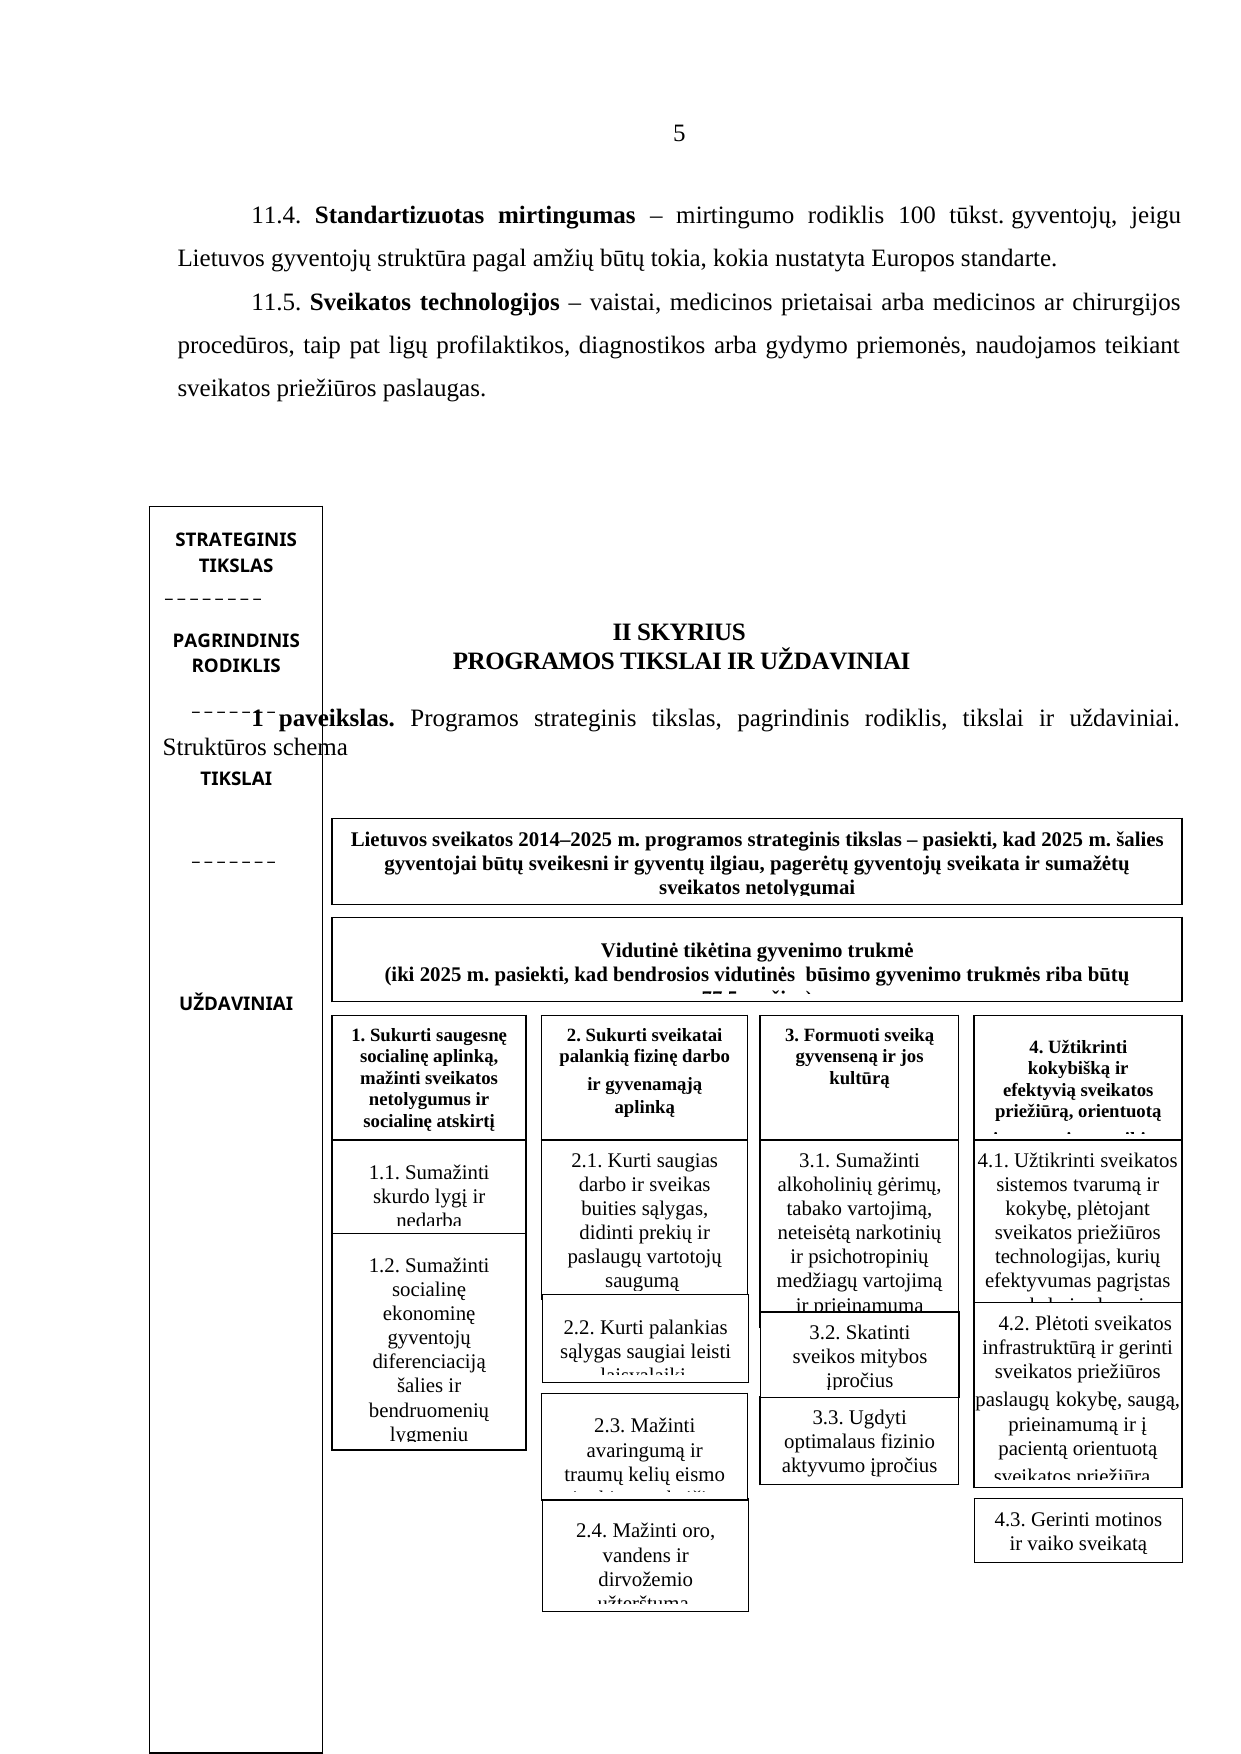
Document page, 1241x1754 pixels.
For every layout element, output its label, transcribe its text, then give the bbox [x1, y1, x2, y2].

text 4.3. Gerinti motinos ir vaiko sveikatą [990, 1506, 1166, 1554]
text 1.2. Sumažinti socialinę ekonominę gyventojų diferenciaciją šalies ir bendruomenių lygmeniu [348, 1253, 510, 1442]
text PAGRINDINIS RODIKLIS [165, 627, 307, 678]
text _ _ _ _ _ _ _ [165, 690, 307, 715]
text 3.1. Sumažinti alkoholinių gėrimų, tabako vartojimą, neteisėtą narkotinių ir psichotropinių medžiagų vartojimą ir prieinamumą [776, 1148, 943, 1311]
text 4.2. Plėtoti sveikatos infrastruktūrą ir gerinti sveikatos priežiūros paslaugų kokybę, saugą, prieinamumą ir į pacientą orientuotą sveikatos priežiūrą. [975, 1311, 1180, 1479]
text 4.1. Užtikrinti sveikatos sistemos tvarumą ir kokybę, plėtojant sveikatos priežiūros technologijas, kurių efektyvumas pagrįstas mokslo įrodymais [975, 1148, 1180, 1302]
text Vidutinė tikėtina gyvenimo trukmė [348, 938, 1166, 962]
text II SKYRIUS [323, 617, 1181, 646]
text 2.4. Mažinti oro, vandens ir dirvožemio užterštumą, triukšmą [558, 1518, 733, 1603]
text _ _ _ _ _ _ _ [165, 840, 307, 865]
text 11.4. Standartizuotas mirtingumas – mirtingumo rodiklis 100 tūkst. gyventojų, jeigu Lietuvos gyventojų struktūra pagal amžių būtų tokia, kokia nustatyta Europos standarte. [177, 200, 1181, 272]
text Lietuvos sveikatos 2014–2025 m. programos strateginis tikslas – pasiekti, kad 2025 m. šalies gyventojai būtų sveikesni ir gyventų ilgiau, pagerėtų gyventojų sveikata ir sumažėtų sveikatos netolygumai [348, 827, 1166, 896]
text 2.3. Mažinti avaringumą ir traumų kelių eismo įvykiuose skaičių [557, 1413, 732, 1491]
text 1 paveikslas. Programos strateginis tikslas, pagrindinis rodiklis, tikslai ir uždaviniai. Struktūros schema [323, 703, 1181, 761]
text 4. Užtikrinti kokybišką ir efektyvią sveikatos priežiūrą, orientuotą į gyventojų poreikius [990, 1036, 1166, 1133]
text (iki 2025 m. pasiekti, kad bendrosios vidutinės būsimo gyvenimo trukmės riba būtų 77,5 amžius) [348, 962, 1166, 993]
text 3.3. Ugdyti optimalaus fizinio aktyvumo įpročius [776, 1405, 943, 1476]
text 3. Formuoti sveiką gyvenseną ir jos kultūrą [776, 1024, 943, 1088]
text TIKSLAI [165, 765, 307, 790]
text 11.5. Sveikatos technologijos – vaistai, medicinos prietaisai arba medicinos ar chirurgijos procedūros, taip pat ligų profilaktikos, diagnostikos arba gydymo priemonės, naudojamos teikiant sveikatos priežiūros paslaugas. [177, 287, 1181, 402]
text programos tikslai ir uždaviniai [323, 646, 1181, 675]
text 1. Sukurti saugesnę socialinę aplinką, mažinti sveikatos netolygumus ir socialinę atskirtį [348, 1024, 510, 1131]
text 2.1. Kurti saugias darbo ir sveikas buities sąlygas, didinti prekių ir paslaugų vartotojų saugumą [557, 1148, 732, 1291]
text _ _ _ _ _ _ _ _ [165, 577, 307, 603]
text STRATEGINIS TIKSLAS [165, 526, 307, 577]
text 1.1. Sumažinti skurdo lygį ir nedarbą [348, 1160, 510, 1225]
text 3.2. Skatinti sveikos mitybos įpročius [776, 1320, 943, 1389]
text UŽDAVINIAI [165, 990, 307, 1015]
text 2.2. Kurti palankias sąlygas saugiai leisti laisvalaikį [558, 1315, 733, 1374]
text 2. Sukurti sveikatai palankią fizinę darbo ir gyvenamąją aplinką [557, 1024, 732, 1117]
